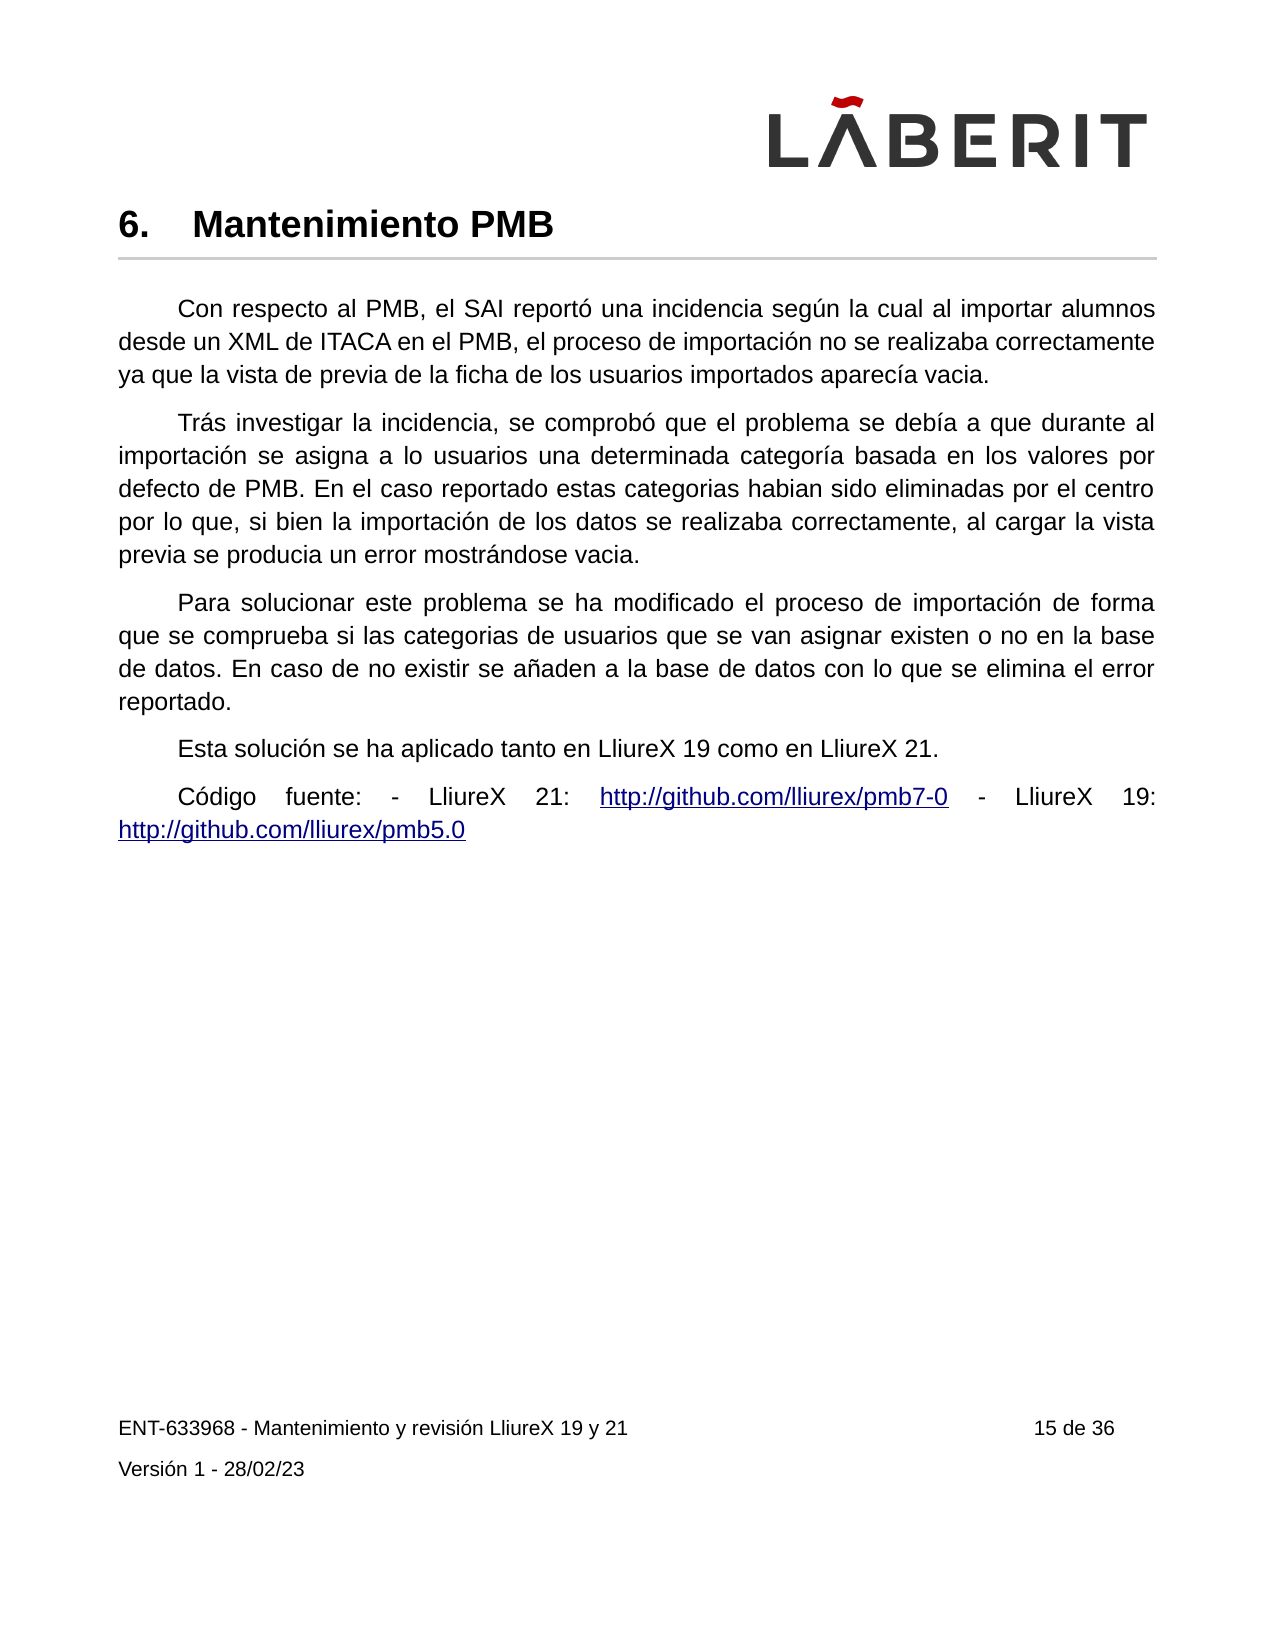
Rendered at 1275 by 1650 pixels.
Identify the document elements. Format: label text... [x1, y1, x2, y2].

subtitle Mantenimiento PMB [118, 202, 1157, 257]
picture [769, 96, 1147, 167]
text Código fuente: - LliureX 21: http://github.com/lliurex/pmb7-0 - LliureX 19: http://github.com/lliurex/pmb5.0 [118, 782, 1157, 844]
text Con respecto al PMB, el SAI reportó una incidencia según la cual al importar alumnos desde un XML de ITACA en el PMB, el proceso de importación no se realizaba correctamente ya que la vista de previa de la ficha de los usuarios importados aparecía vacia. [118, 294, 1157, 389]
text Trás investigar la incidencia, se comprobó que el problema se debía a que durante al importación se asigna a lo usuarios una determinada categoría basada en los valores por defecto de PMB. En el caso reportado estas categorias habian sido eliminadas por el centro por lo que, si bien la importación de los datos se realizaba correctamente, al cargar la vista previa se producia un error mostrándose vacia. [118, 408, 1157, 569]
text Esta solución se ha aplicado tanto en LliureX 19 como en LliureX 21. [118, 734, 1157, 763]
text Para solucionar este problema se ha modificado el proceso de importación de forma que se comprueba si las categorias de usuarios que se van asignar existen o no en la base de datos. En caso de no existir se añaden a la base de datos con lo que se elimina el error reportado. [118, 588, 1157, 716]
